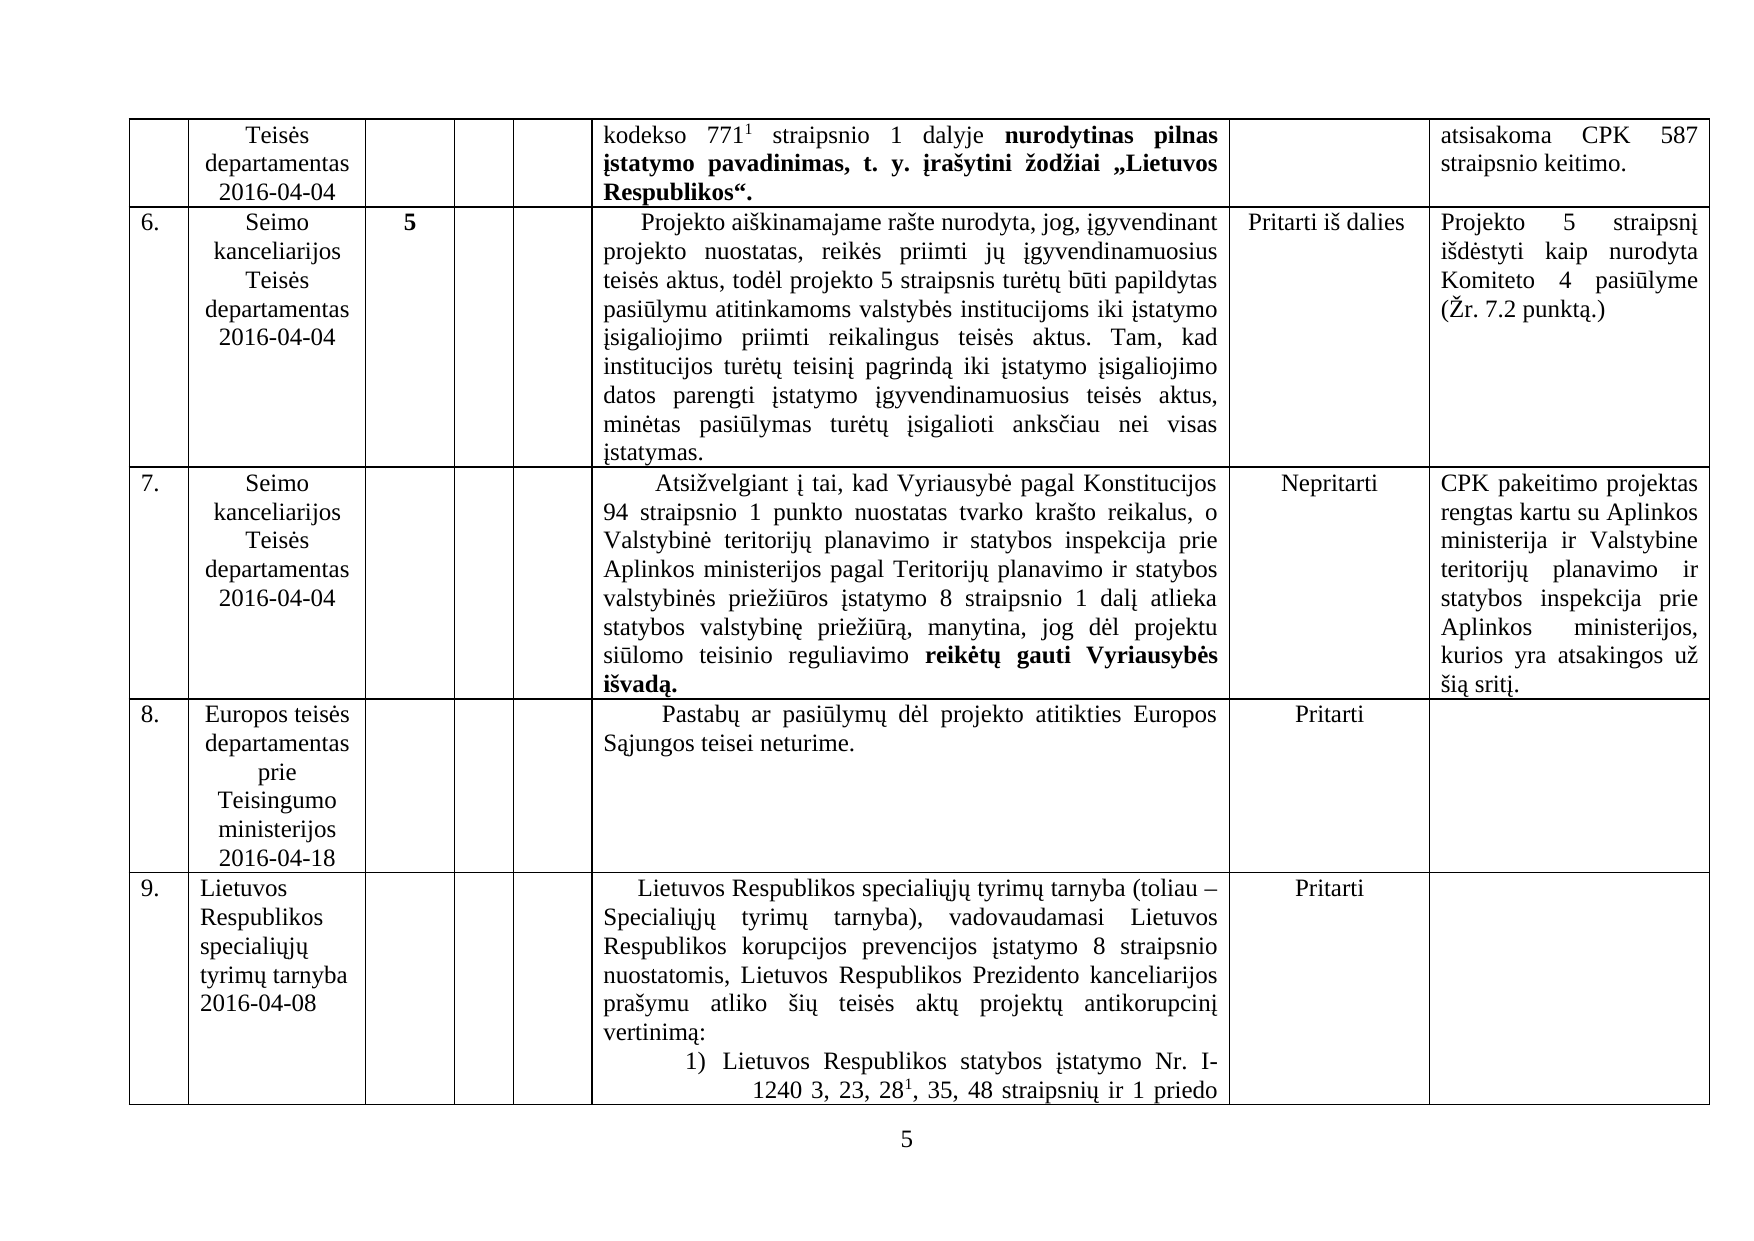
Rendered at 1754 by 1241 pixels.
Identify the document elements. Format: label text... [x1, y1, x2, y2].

table_cell [366, 700, 454, 872]
table_cell Projekto aiškinamajame rašte nurodyta, jog, įgyvendinant projekto nuostatas, reikės priimti jų įgyvendinamuosius teisės aktus, todėl projekto 5 straipsnis turėtų būti papildytas pasiūlymu atitinkamoms valstybės institucijoms iki įstatymo įsigaliojimo priimti reikalingus teisės aktus. Tam, kad institucijos turėtų teisinį pagrindą iki įstatymo įsigaliojimo datos parengti įstatymo įgyvendinamuosius teisės aktus, minėtas pasiūlymas turėtų įsigalioti anksčiau nei visas įstatymas. [593, 208, 1229, 466]
table_cell [455, 208, 513, 466]
table_cell Teisės departamentas 2016-04-04 [189, 120, 365, 206]
table_cell atsisakoma CPK 587 straipsnio keitimo. [1430, 120, 1709, 206]
table_cell Atsižvelgiant į tai, kad Vyriausybė pagal Konstitucijos 94 straipsnio 1 punkto nuostatas tvarko krašto reikalus, o Valstybinė teritorijų planavimo ir statybos inspekcija prie Aplinkos ministerijos pagal Teritorijų planavimo ir statybos valstybinės priežiūros įstatymo 8 straipsnio 1 dalį atlieka statybos valstybinę priežiūrą, manytina, jog dėl projektu siūlomo teisinio reguliavimo reikėtų gauti Vyriausybės išvadą. [593, 468, 1229, 698]
table_cell [1230, 120, 1429, 206]
table_cell [514, 208, 591, 466]
table_cell Europos teisės departamentas prie Teisingumo ministerijos 2016-04-18 [189, 700, 365, 872]
table_cell 6. [130, 208, 188, 466]
table_cell [1430, 873, 1709, 1103]
table_cell [455, 120, 513, 206]
table_cell [514, 120, 591, 206]
table_cell [130, 120, 188, 206]
table_cell Projekto 5 straipsnį išdėstyti kaip nurodyta Komiteto 4 pasiūlyme (Žr. 7.2 punktą.) [1430, 208, 1709, 466]
table_cell [455, 873, 513, 1103]
table_cell 8. [130, 700, 188, 872]
table_cell Nepritarti [1230, 468, 1429, 698]
table_cell Seimo kanceliarijos Teisės departamentas 2016-04-04 [189, 468, 365, 698]
table_cell [455, 700, 513, 872]
table_cell Pritarti [1230, 700, 1429, 872]
table_cell Lietuvos Respublikos specialiųjų tyrimų tarnyba 2016-04-08 [189, 873, 365, 1103]
table_cell [514, 700, 591, 872]
table_cell 7. [130, 468, 188, 698]
table_cell [366, 873, 454, 1103]
table_cell [1430, 700, 1709, 872]
table_cell Pritarti [1230, 873, 1429, 1103]
table_cell [366, 120, 454, 206]
table_cell kodekso 7711 straipsnio 1 dalyje nurodytinas pilnas įstatymo pavadinimas, t. y. įrašytini žodžiai „Lietuvos Respublikos“. [593, 120, 1229, 206]
table_cell Seimo kanceliarijos Teisės departamentas 2016-04-04 [189, 208, 365, 466]
table_cell CPK pakeitimo projektas rengtas kartu su Aplinkos ministerija ir Valstybine teritorijų planavimo ir statybos inspekcija prie Aplinkos ministerijos, kurios yra atsakingos už šią sritį. [1430, 468, 1709, 698]
table_cell [455, 468, 513, 698]
table_cell [514, 873, 591, 1103]
table_cell Pritarti iš dalies [1230, 208, 1429, 466]
table_cell Pastabų ar pasiūlymų dėl projekto atitikties Europos Sąjungos teisei neturime. [593, 700, 1229, 872]
table_cell 5 [366, 208, 454, 466]
table_cell [514, 468, 591, 698]
table_cell Lietuvos Respublikos specialiųjų tyrimų tarnyba (toliau – Specialiųjų tyrimų tarnyba), vadovaudamasi Lietuvos Respublikos korupcijos prevencijos įstatymo 8 straipsnio nuostatomis, Lietuvos Respublikos Prezidento kanceliarijos prašymu atliko šių teisės aktų projektų antikorupcinį vertinimą: Lietuvos Respublikos statybos įstatymo Nr. I-1240 3, 23, 281, 35, 48 straipsnių ir 1 priedo [593, 873, 1229, 1103]
table_cell [366, 468, 454, 698]
table_cell 9. [130, 873, 188, 1103]
